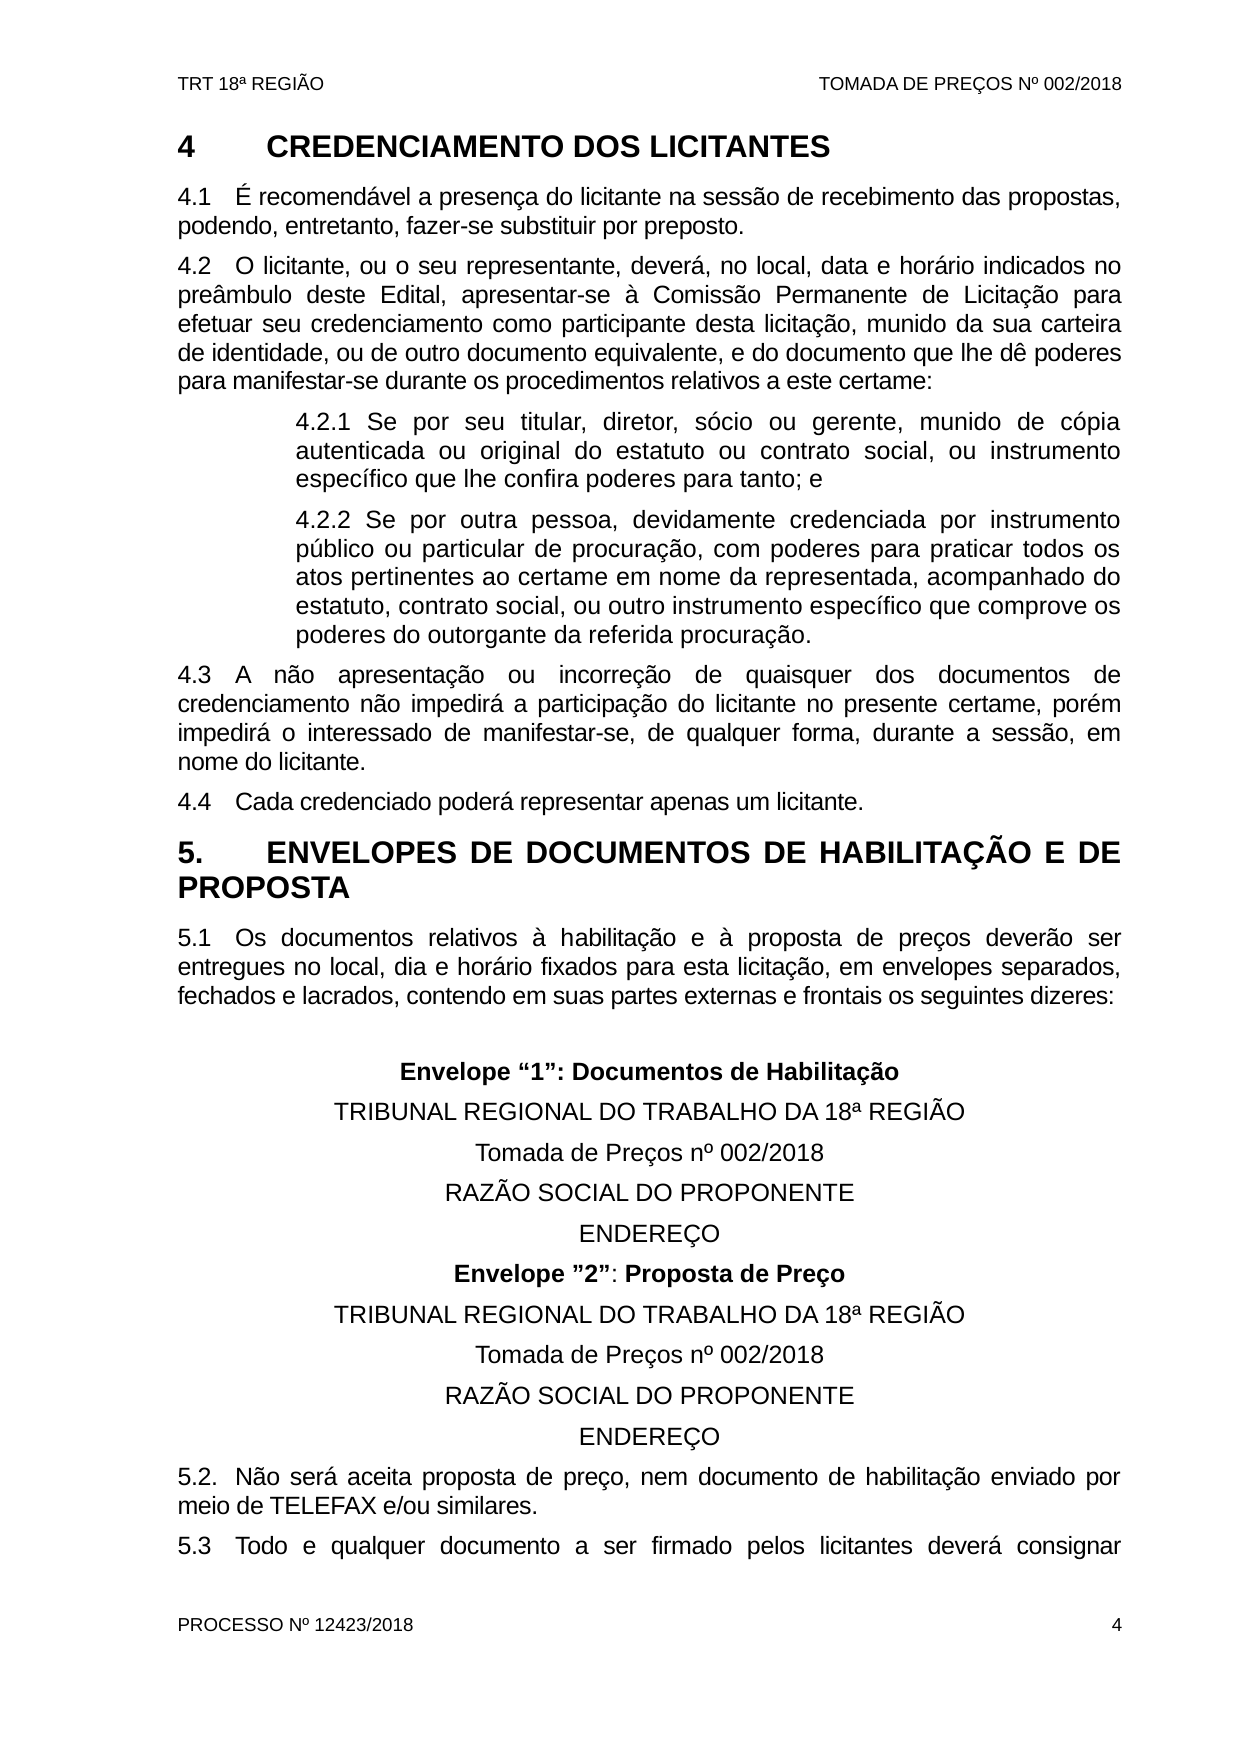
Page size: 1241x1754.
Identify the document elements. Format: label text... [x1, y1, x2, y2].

text ENDEREÇO [177, 1421, 1122, 1450]
text Envelope ”2”: Proposta de Preço [177, 1259, 1122, 1288]
text 4.2 O licitante, ou o seu representante, deverá, no local, data e horário indicados no preâmbulo deste Edital, apresentar-se à Comissão Permanente de Licitação para efetuar seu credenciamento como participante desta licitação, munido da sua carteira de identidade, ou de outro documento equivalente, e do documento que lhe dê poderes para manifestar-se durante os procedimentos relativos a este certame: [177, 251, 1122, 395]
text RAZÃO SOCIAL DO PROPONENTE [177, 1178, 1122, 1207]
text 4 CREDENCIAMENTO DOS LICITANTES [177, 128, 1122, 164]
text RAZÃO SOCIAL DO PROPONENTE [177, 1381, 1122, 1410]
text 4.2.1 Se por seu titular, diretor, sócio ou gerente, munido de cópia autenticada ou original do estatuto ou contrato social, ou instrumento específico que lhe confira poderes para tanto; e [295, 407, 1122, 493]
text 5. ENVELOPES DE DOCUMENTOS DE HABILITAÇÃO E DE PROPOSTA [177, 834, 1122, 906]
text Tomada de Preços nº 002/2018 [177, 1138, 1122, 1167]
text Tomada de Preços nº 002/2018 [177, 1340, 1122, 1369]
text 5.2. Não será aceita proposta de preço, nem documento de habilitação enviado por meio de TELEFAX e/ou similares. [177, 1462, 1122, 1519]
text 4.2.2 Se por outra pessoa, devidamente credenciada por instrumento público ou particular de procuração, com poderes para praticar todos os atos pertinentes ao certame em nome da representada, acompanhado do estatuto, contrato social, ou outro instrumento específico que comprove os poderes do outorgante da referida procuração. [295, 505, 1122, 649]
text 4.3 A não apresentação ou incorreção de quaisquer dos documentos de credenciamento não impedirá a participação do licitante no presente certame, porém impedirá o interessado de manifestar-se, de qualquer forma, durante a sessão, em nome do licitante. [177, 660, 1122, 775]
text 4.1 É recomendável a presença do licitante na sessão de recebimento das propostas, podendo, entretanto, fazer-se substituir por preposto. [177, 182, 1122, 239]
text TRIBUNAL REGIONAL DO TRABALHO DA 18ª REGIÃO [177, 1300, 1122, 1329]
text 4.4 Cada credenciado poderá representar apenas um licitante. [177, 787, 1122, 816]
text 5.1 Os documentos relativos à habilitação e à proposta de preços deverão ser entregues no local, dia e horário fixados para esta licitação, em envelopes separados, fechados e lacrados, contendo em suas partes externas e frontais os seguintes dizeres: [177, 923, 1122, 1009]
text 5.3 Todo e qualquer documento a ser firmado pelos licitantes deverá consignar [177, 1531, 1122, 1560]
text TRIBUNAL REGIONAL DO TRABALHO DA 18ª REGIÃO [177, 1097, 1122, 1126]
text ENDEREÇO [177, 1219, 1122, 1248]
